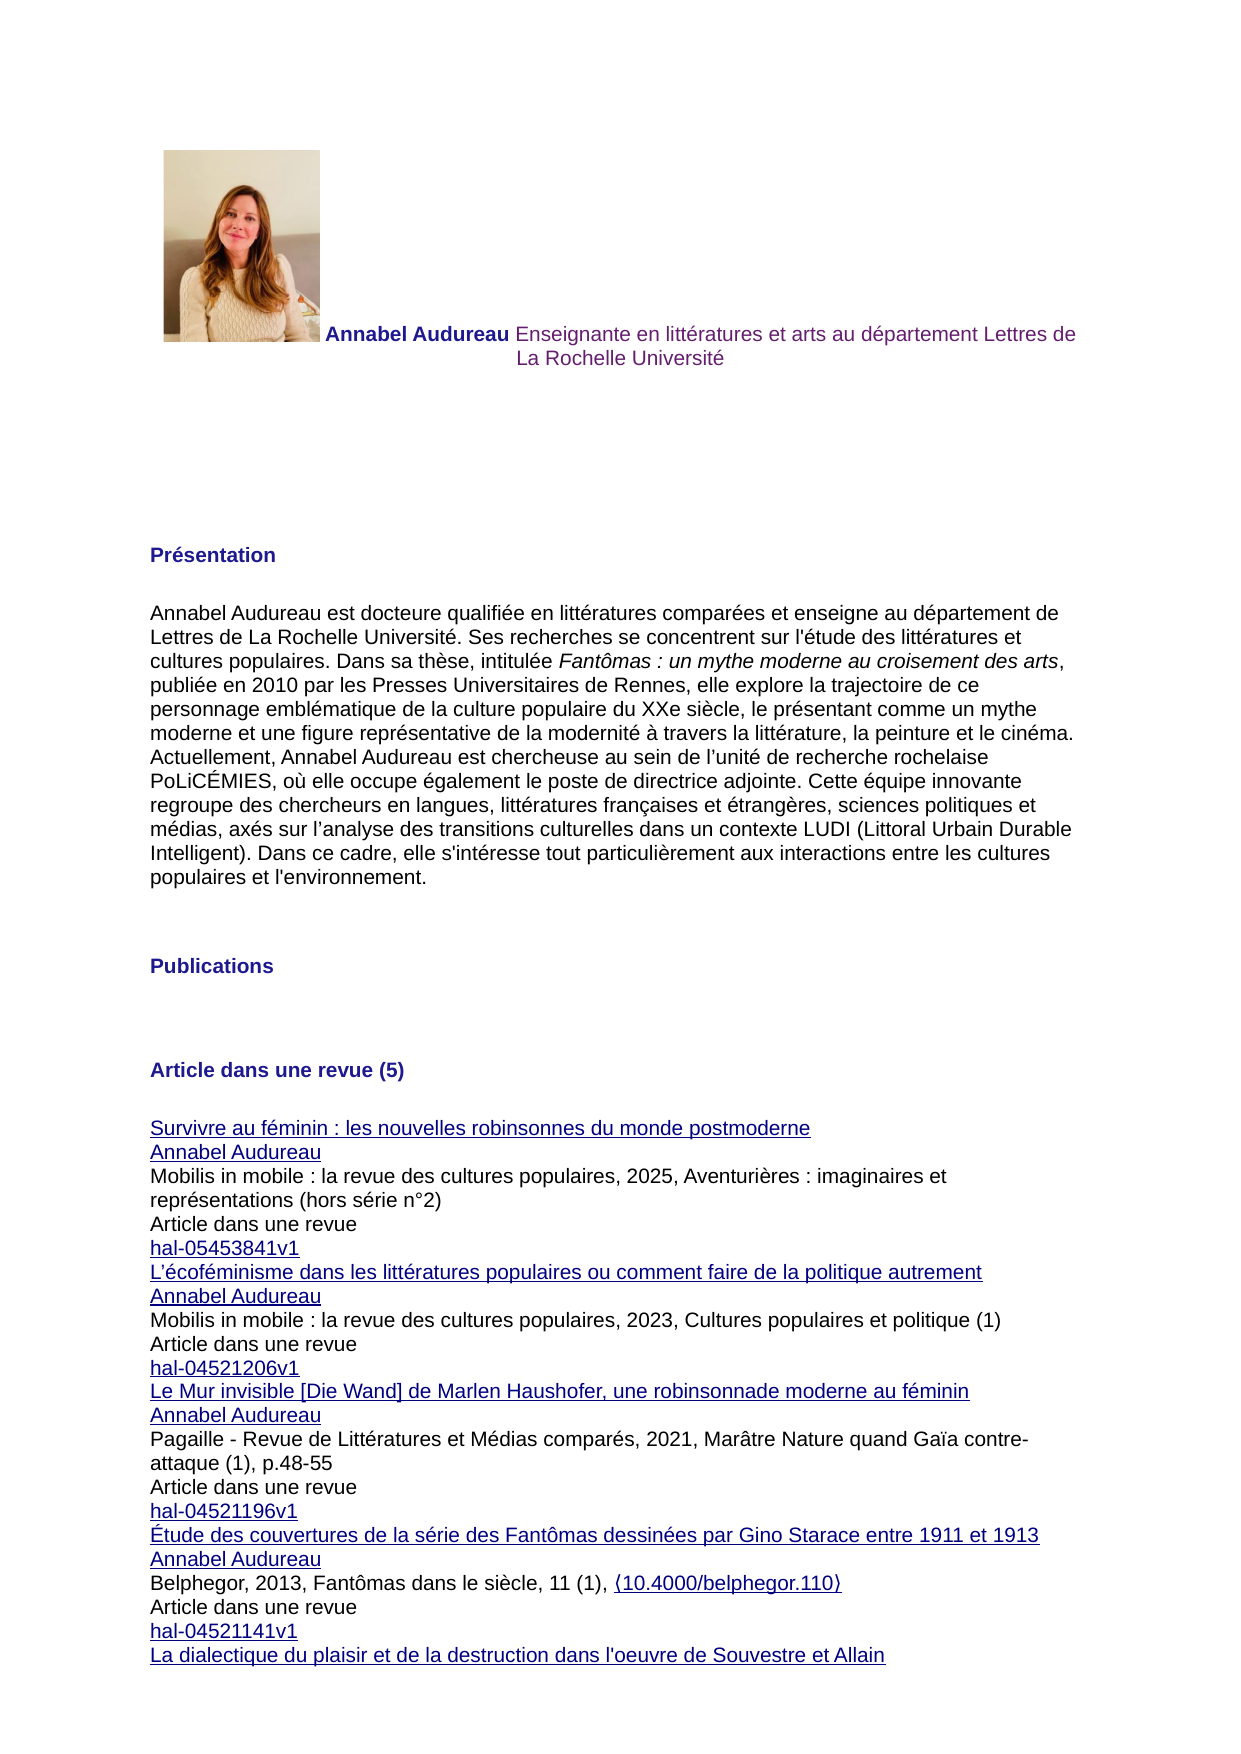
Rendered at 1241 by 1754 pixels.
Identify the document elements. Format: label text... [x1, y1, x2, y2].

subtitle Annabel Audureau Enseignante en littératures et arts au département Lettres de La Rochelle Université [150, 150, 1090, 370]
table_cell L’écoféminisme dans les littératures populaires ou comment faire de la politique autrement Annabel Audureau Mobilis in mobile : la revue des cultures populaires, 2023, Cultures populaires et politique (1) Article dans une revue hal-04521206v1 [150, 1260, 1090, 1379]
table_cell Le Mur invisible [Die Wand] de Marlen Haushofer, une robinsonnade moderne au féminin Annabel Audureau Pagaille - Revue de Littératures et Médias comparés, 2021, Marâtre Nature quand Gaïa contre-attaque (1), p.48-55 Article dans une revue hal-04521196v1 [150, 1379, 1090, 1523]
table_header Survivre au féminin : les nouvelles robinsonnes du monde postmoderne Annabel Audureau Mobilis in mobile : la revue des cultures populaires, 2025, Aventurières : imaginaires et représentations (hors série n°2) Article dans une revue hal-05453841v1 [150, 1116, 1090, 1259]
text Annabel Audureau est docteure qualifiée en littératures comparées et enseigne au département de Lettres de La Rochelle Université. Ses recherches se concentrent sur l'étude des littératures et cultures populaires. Dans sa thèse, intitulée Fantômas : un mythe moderne au croisement des arts, publiée en 2010 par les Presses Universitaires de Rennes, elle explore la trajectoire de ce personnage emblématique de la culture populaire du XXe siècle, le présentant comme un mythe moderne et une figure représentative de la modernité à travers la littérature, la peinture et le cinéma. Actuellement, Annabel Audureau est chercheuse au sein de l’unité de recherche rochelaise PoLiCÉMIES, où elle occupe également le poste de directrice adjointe. Cette équipe innovante regroupe des chercheurs en langues, littératures françaises et étrangères, sciences politiques et médias, axés sur l’analyse des transitions culturelles dans un contexte LUDI (Littoral Urbain Durable Intelligent). Dans ce cadre, elle s'intéresse tout particulièrement aux interactions entre les cultures populaires et l'environnement. [150, 601, 1090, 889]
subtitle Article dans une revue (5) [150, 1057, 1090, 1081]
subtitle Présentation [150, 543, 1090, 567]
table_cell Étude des couvertures de la série des Fantômas dessinées par Gino Starace entre 1911 et 1913 Annabel Audureau Belphegor, 2013, Fantômas dans le siècle, 11 (1), ⟨10.4000/belphegor.110⟩ Article dans une revue hal-04521141v1 [150, 1523, 1090, 1643]
picture [163, 150, 320, 342]
table_cell La dialectique du plaisir et de la destruction dans l'oeuvre de Souvestre et Allain [150, 1643, 1090, 1667]
subtitle Publications [150, 954, 1090, 978]
